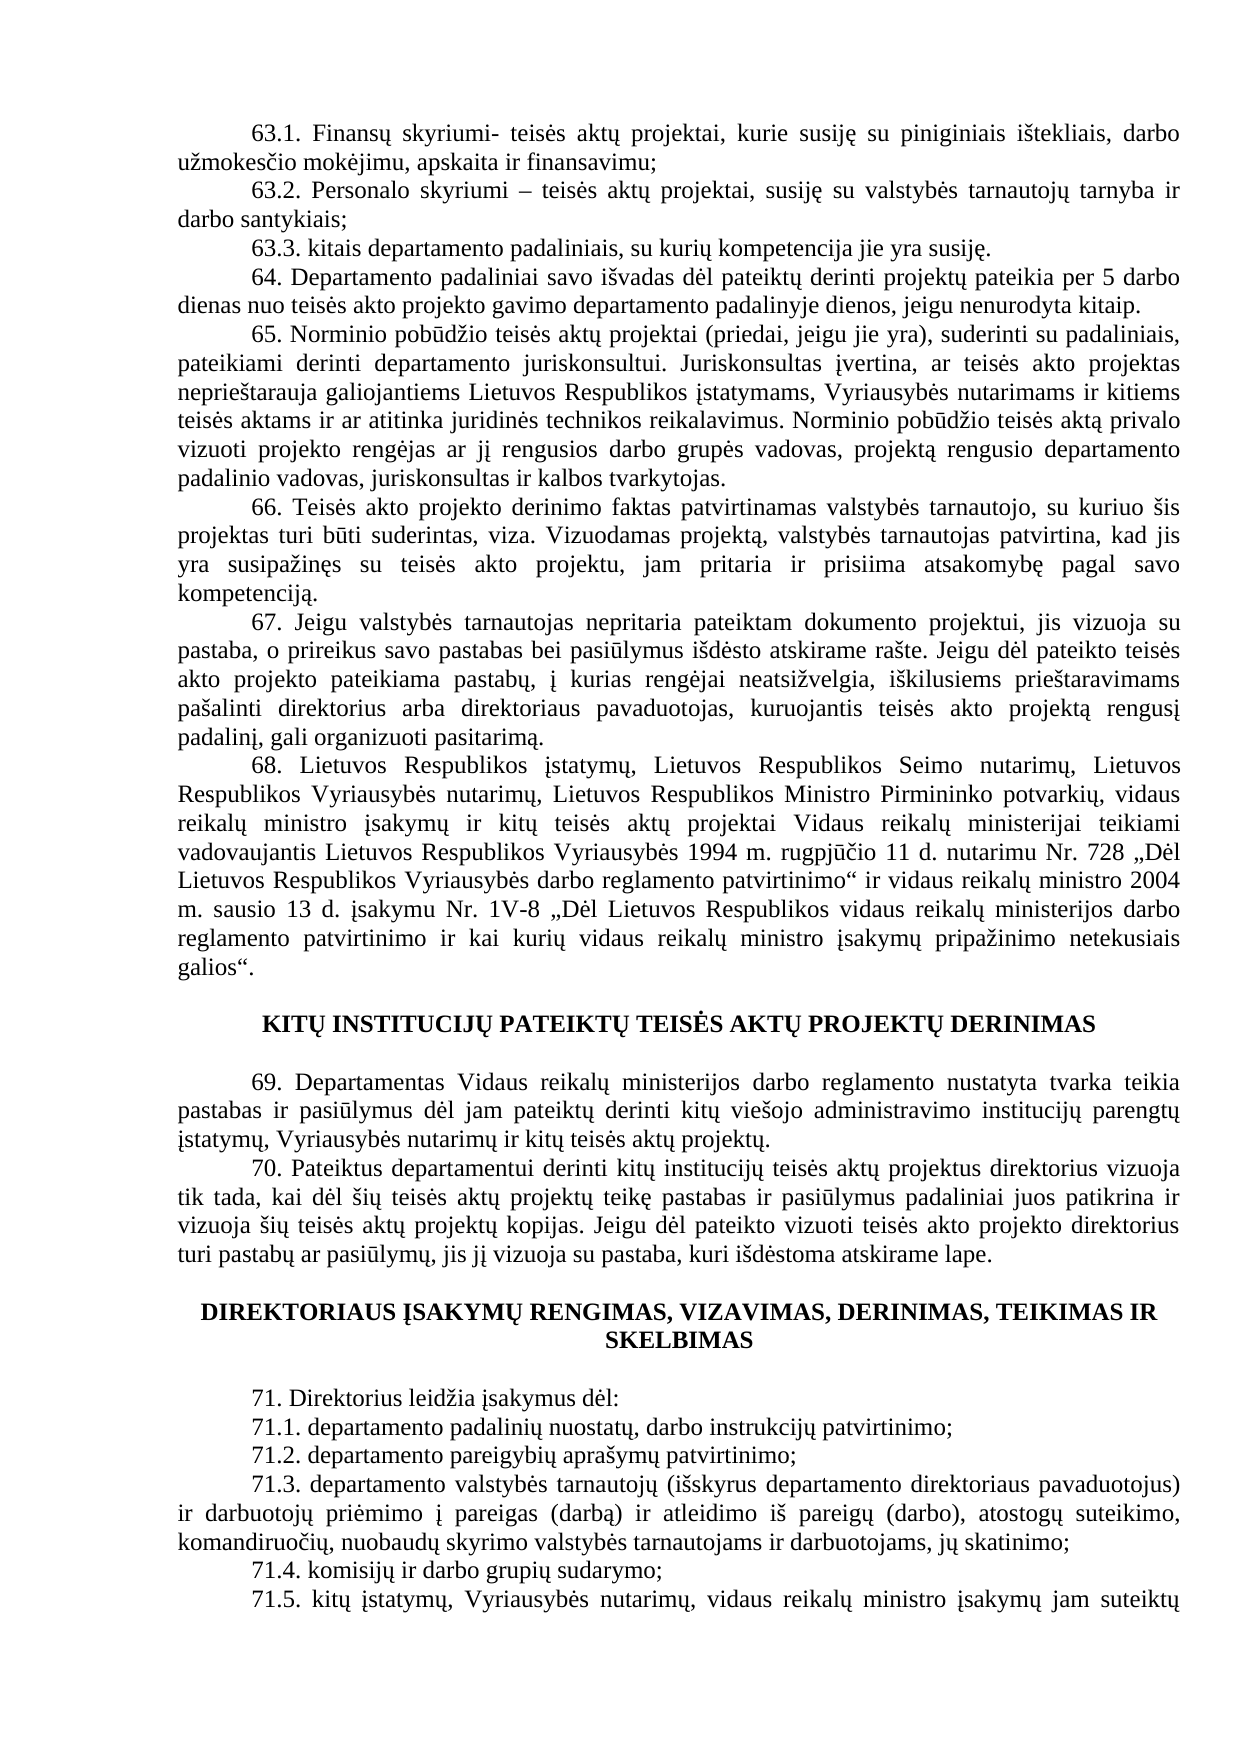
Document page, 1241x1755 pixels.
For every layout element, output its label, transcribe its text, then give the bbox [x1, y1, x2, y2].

text 63.2. Personalo skyriumi – teisės aktų projektai, susiję su valstybės tarnautojų tarnyba ir darbo santykiais; [177, 176, 1181, 233]
text 64. Departamento padaliniai savo išvadas dėl pateiktų derinti projektų pateikia per 5 darbo dienas nuo teisės akto projekto gavimo departamento padalinyje dienos, jeigu nenurodyta kitaip. [177, 262, 1181, 319]
text KITŲ INSTITUCIJŲ PATEIKTŲ TEISĖS AKTŲ PROJEKTŲ DERINIMAS [177, 1009, 1181, 1038]
text 71.3. departamento valstybės tarnautojų (išskyrus departamento direktoriaus pavaduotojus) ir darbuotojų priėmimo į pareigas (darbą) ir atleidimo iš pareigų (darbo), atostogų suteikimo, komandiruočių, nuobaudų skyrimo valstybės tarnautojams ir darbuotojams, jų skatinimo; [177, 1469, 1181, 1556]
text 68. Lietuvos Respublikos įstatymų, Lietuvos Respublikos Seimo nutarimų, Lietuvos Respublikos Vyriausybės nutarimų, Lietuvos Respublikos Ministro Pirmininko potvarkių, vidaus reikalų ministro įsakymų ir kitų teisės aktų projektai Vidaus reikalų ministerijai teikiami vadovaujantis Lietuvos Respublikos Vyriausybės 1994 m. rugpjūčio 11 d. nutarimu Nr. 728 „Dėl Lietuvos Respublikos Vyriausybės darbo reglamento patvirtinimo“ ir vidaus reikalų ministro 2004 m. sausio 13 d. įsakymu Nr. 1V-8 „Dėl Lietuvos Respublikos vidaus reikalų ministerijos darbo reglamento patvirtinimo ir kai kurių vidaus reikalų ministro įsakymų pripažinimo netekusiais galios“. [177, 751, 1181, 981]
text 66. Teisės akto projekto derinimo faktas patvirtinamas valstybės tarnautojo, su kuriuo šis projektas turi būti suderintas, viza. Vizuodamas projektą, valstybės tarnautojas patvirtina, kad jis yra susipažinęs su teisės akto projektu, jam pritaria ir prisiima atsakomybę pagal savo kompetenciją. [177, 492, 1181, 607]
text 63.1. Finansų skyriumi- teisės aktų projektai, kurie susiję su piniginiais ištekliais, darbo užmokesčio mokėjimu, apskaita ir finansavimu; [177, 118, 1181, 176]
text 69. Departamentas Vidaus reikalų ministerijos darbo reglamento nustatyta tvarka teikia pastabas ir pasiūlymus dėl jam pateiktų derinti kitų viešojo administravimo institucijų parengtų įstatymų, Vyriausybės nutarimų ir kitų teisės aktų projektų. [177, 1067, 1181, 1153]
text 71.1. departamento padalinių nuostatų, darbo instrukcijų patvirtinimo; [177, 1412, 1181, 1441]
text 67. Jeigu valstybės tarnautojas nepritaria pateiktam dokumento projektui, jis vizuoja su pastaba, o prireikus savo pastabas bei pasiūlymus išdėsto atskirame rašte. Jeigu dėl pateikto teisės akto projekto pateikiama pastabų, į kurias rengėjai neatsižvelgia, iškilusiems prieštaravimams pašalinti direktorius arba direktoriaus pavaduotojas, kuruojantis teisės akto projektą rengusį padalinį, gali organizuoti pasitarimą. [177, 607, 1181, 751]
text 71.4. komisijų ir darbo grupių sudarymo; [177, 1556, 1181, 1584]
text DIREKTORIAUS ĮSAKYMŲ RENGIMAS, VIZAVIMAS, DERINIMAS, TEIKIMAS IR SKELBIMAS [177, 1297, 1181, 1354]
text 71.5. kitų įstatymų, Vyriausybės nutarimų, vidaus reikalų ministro įsakymų jam suteiktų [177, 1584, 1181, 1613]
text 71. Direktorius leidžia įsakymus dėl: [177, 1383, 1181, 1412]
text 63.3. kitais departamento padaliniais, su kurių kompetencija jie yra susiję. [177, 233, 1181, 262]
text 71.2. departamento pareigybių aprašymų patvirtinimo; [177, 1441, 1181, 1469]
text 70. Pateiktus departamentui derinti kitų institucijų teisės aktų projektus direktorius vizuoja tik tada, kai dėl šių teisės aktų projektų teikę pastabas ir pasiūlymus padaliniai juos patikrina ir vizuoja šių teisės aktų projektų kopijas. Jeigu dėl pateikto vizuoti teisės akto projekto direktorius turi pastabų ar pasiūlymų, jis jį vizuoja su pastaba, kuri išdėstoma atskirame lape. [177, 1153, 1181, 1268]
text 65. Norminio pobūdžio teisės aktų projektai (priedai, jeigu jie yra), suderinti su padaliniais, pateikiami derinti departamento juriskonsultui. Juriskonsultas įvertina, ar teisės akto projektas neprieštarauja galiojantiems Lietuvos Respublikos įstatymams, Vyriausybės nutarimams ir kitiems teisės aktams ir ar atitinka juridinės technikos reikalavimus. Norminio pobūdžio teisės aktą privalo vizuoti projekto rengėjas ar jį rengusios darbo grupės vadovas, projektą rengusio departamento padalinio vadovas, juriskonsultas ir kalbos tvarkytojas. [177, 319, 1181, 492]
